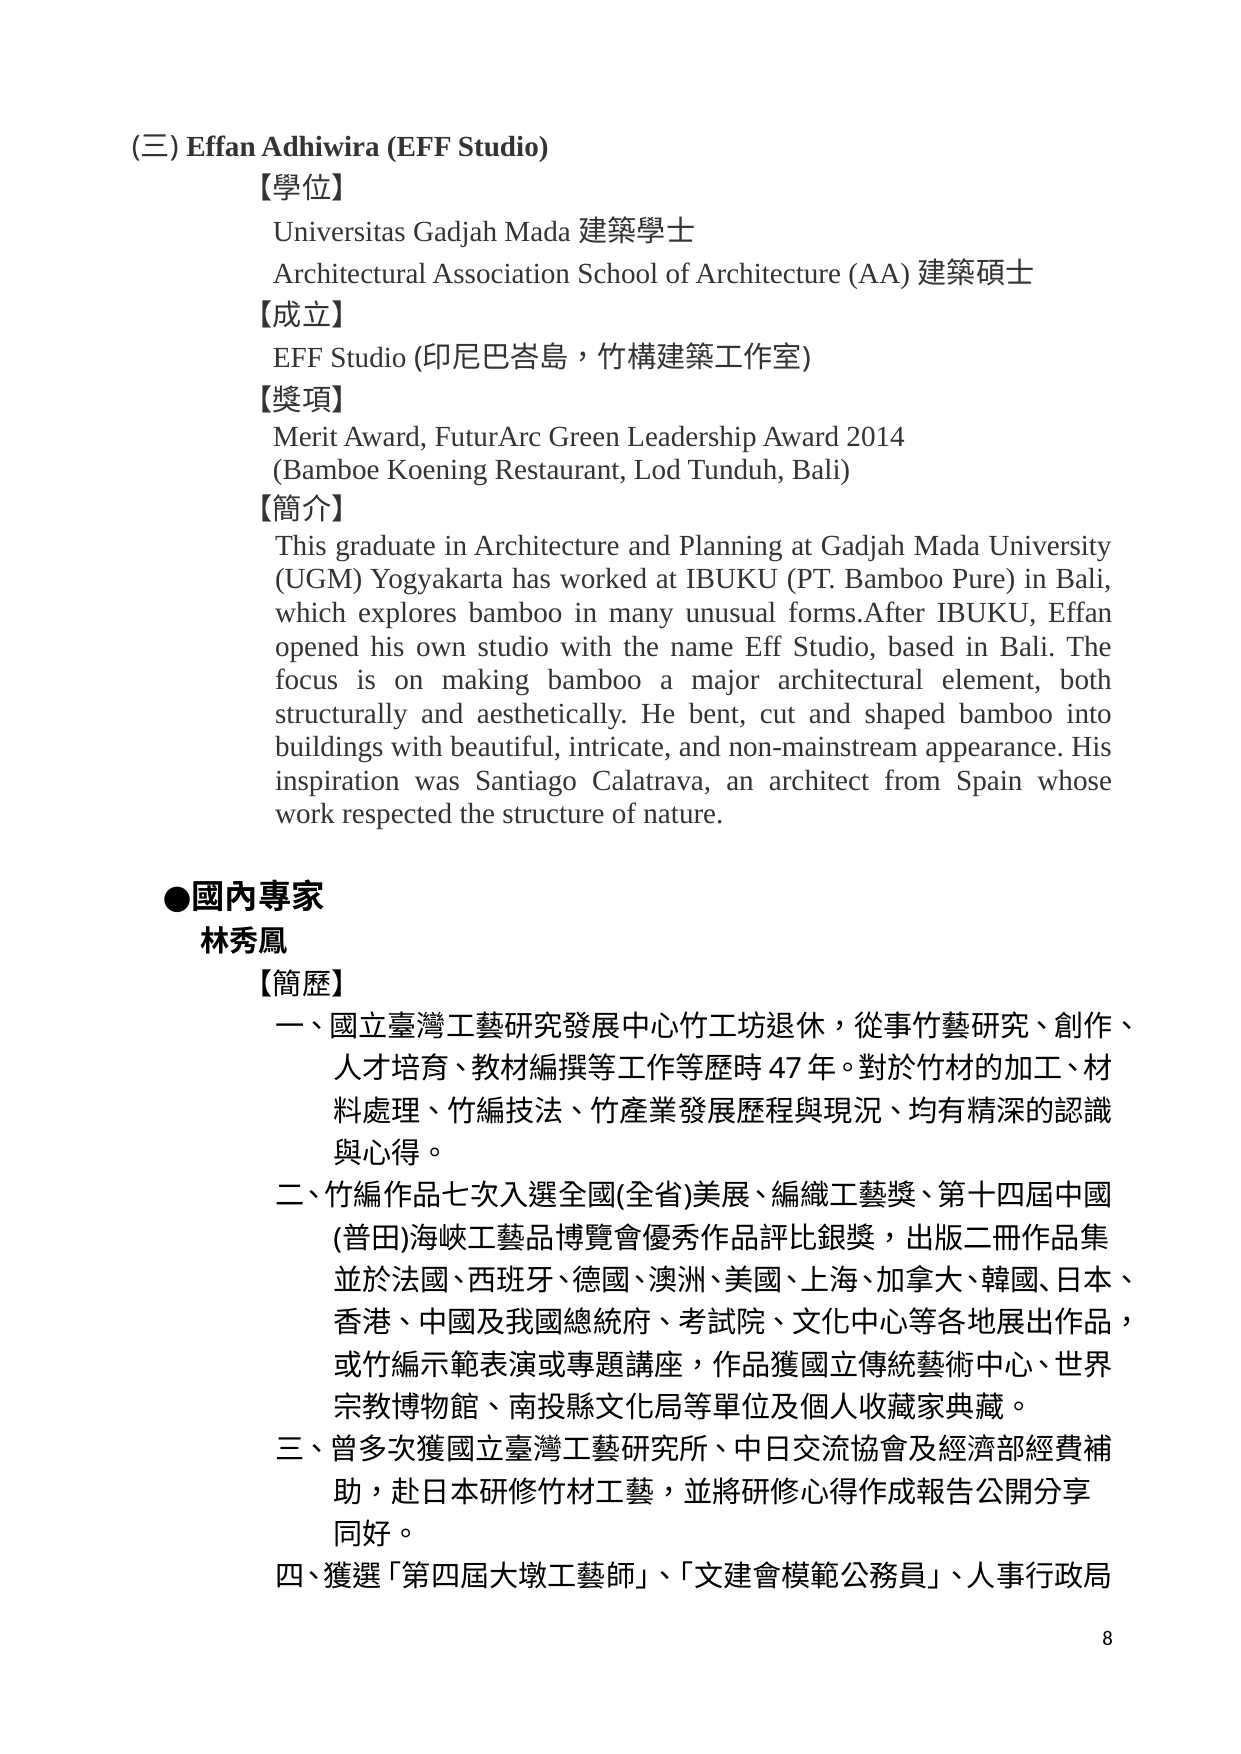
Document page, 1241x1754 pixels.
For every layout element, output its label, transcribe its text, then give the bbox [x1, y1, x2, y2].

text (Bamboe Koening Restaurant, Lod Tunduh, Bali) [112, 452, 1113, 486]
text 一、國立臺灣工藝研究發展中心竹工坊退休，從事竹藝研究、創作、人才培育、教材編撰等工作等歷時47年。對於竹材的加工、材料處理、竹編技法、竹產業發展歷程與現況、均有精深的認識與心得。 [275, 1003, 1113, 1172]
text 【成立】 [112, 292, 1113, 334]
text 【學位】 [112, 165, 1113, 207]
text EFF Studio (印尼巴峇島，竹構建築工作室) [112, 334, 1113, 376]
text (三) Effan Adhiwira (EFF Studio) [112, 122, 1113, 165]
text 二、竹編作品七次入選全國(全省)美展、編織工藝獎、第十四屆中國(普田)海峽工藝品博覽會優秀作品評比銀獎，出版二冊作品集並於法國、西班牙、德國、澳洲、美國、上海、加拿大、韓國､日本、香港、中國及我國總統府、考試院、文化中心等各地展出作品，或竹編示範表演或專題講座，作品獲國立傳統藝術中心、世界宗教博物館、南投縣文化局等單位及個人收藏家典藏。 [275, 1172, 1113, 1426]
text This graduate in Architecture and Planning at Gadjah Mada University (UGM) Yogyakarta has worked at IBUKU (PT. Bamboo Pure) in Bali, which explores bamboo in many unusual forms.After IBUKU, Effan opened his own studio with the name Eff Studio, based in Bali. The focus is on making bamboo a major architectural element, both structurally and aesthetically. He bent, cut and shaped bamboo into buildings with beautiful, intricate, and non-mainstream appearance. His inspiration was Santiago Calatrava, an architect from Spain whose work respected the structure of nature. [275, 528, 1113, 830]
text 四、獲選「第四屆大墩工藝師」、「文建會模範公務員」、人事行政局地方研習中心「績優公務員」、省政府建設廳「優良研究報告」獎等。 [275, 1553, 1113, 1595]
text 【簡歷】 [112, 960, 1113, 1003]
text Universitas Gadjah Mada 建築學士 [112, 207, 1113, 249]
text 林秀鳳 [112, 918, 1113, 960]
text 三、曾多次獲國立臺灣工藝研究所、中日交流協會及經濟部經費補助，赴日本研修竹材工藝，並將研修心得作成報告公開分享同好。 [275, 1426, 1113, 1553]
text 【簡介】 [112, 486, 1113, 528]
text 【獎項】 [112, 376, 1113, 419]
text ●國內專家 [112, 869, 1113, 918]
text Merit Award, FuturArc Green Leadership Award 2014 [112, 419, 1113, 452]
text Architectural Association School of Architecture (AA) 建築碩士 [112, 249, 1113, 292]
